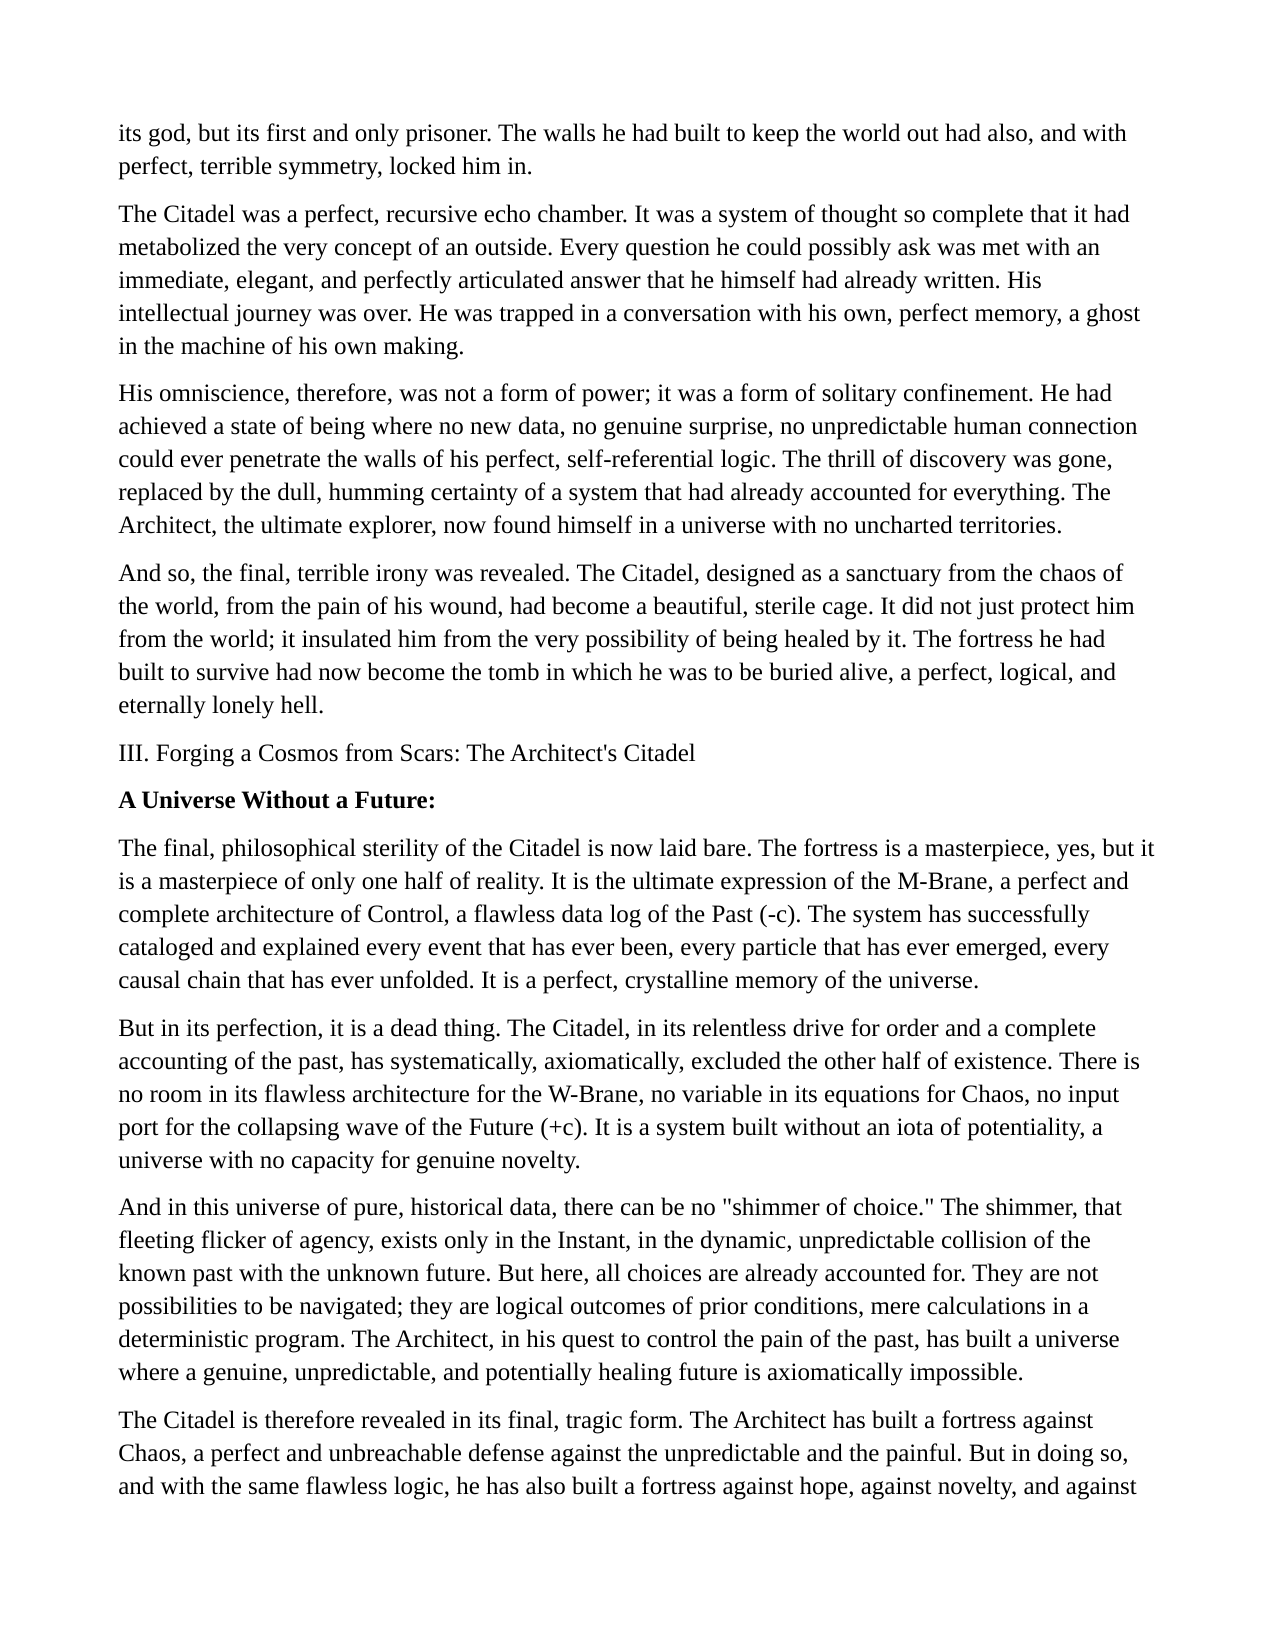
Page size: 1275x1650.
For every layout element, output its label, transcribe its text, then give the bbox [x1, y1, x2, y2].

text its god, but its first and only prisoner. The walls he had built to keep the world out had also, and with perfect, terrible symmetry, locked him in. [118, 118, 1157, 180]
text The Citadel was a perfect, recursive echo chamber. It was a system of thought so complete that it had metabolized the very concept of an outside. Every question he could possibly ask was met with an immediate, elegant, and perfectly articulated answer that he himself had already written. His intellectual journey was over. He was trapped in a conversation with his own, perfect memory, a ghost in the machine of his own making. [118, 199, 1157, 359]
text And so, the final, terrible irony was revealed. The Citadel, designed as a sanctuary from the chaos of the world, from the pain of his wound, had become a beautiful, sterile cage. It did not just protect him from the world; it insulated him from the very possibility of being healed by it. The fortress he had built to survive had now become the tomb in which he was to be buried alive, a perfect, logical, and eternally lonely hell. [118, 558, 1157, 719]
text A Universe Without a Future: [118, 785, 1157, 814]
text The final, philosophical sterility of the Citadel is now laid bare. The fortress is a masterpiece, yes, but it is a masterpiece of only one half of reality. It is the ultimate expression of the M-Brane, a perfect and complete architecture of Control, a flawless data log of the Past (-c). The system has successfully cataloged and explained every event that has ever been, every particle that has ever emerged, every causal chain that has ever unfolded. It is a perfect, crystalline memory of the universe. [118, 833, 1157, 994]
text But in its perfection, it is a dead thing. The Citadel, in its relentless drive for order and a complete accounting of the past, has systematically, axiomatically, excluded the other half of existence. There is no room in its flawless architecture for the W-Brane, no variable in its equations for Chaos, no input port for the collapsing wave of the Future (+c). It is a system built without an iota of potentiality, a universe with no capacity for genuine novelty. [118, 1013, 1157, 1173]
text The Citadel is therefore revealed in its final, tragic form. The Architect has built a fortress against Chaos, a perfect and unbreachable defense against the unpredictable and the painful. But in doing so, and with the same flawless logic, he has also built a fortress against hope, against novelty, and against [118, 1405, 1157, 1500]
text III. Forging a Cosmos from Scars: The Architect's Citadel [118, 738, 1157, 767]
text His omniscience, therefore, was not a form of power; it was a form of solitary confinement. He had achieved a state of being where no new data, no genuine surprise, no unpredictable human connection could ever penetrate the walls of his perfect, self-referential logic. The thrill of discovery was gone, replaced by the dull, humming certainty of a system that had already accounted for everything. The Architect, the ultimate explorer, now found himself in a universe with no uncharted territories. [118, 378, 1157, 539]
text And in this universe of pure, historical data, there can be no "shimmer of choice." The shimmer, that fleeting flicker of agency, exists only in the Instant, in the dynamic, unpredictable collision of the known past with the unknown future. But here, all choices are already accounted for. They are not possibilities to be navigated; they are logical outcomes of prior conditions, mere calculations in a deterministic program. The Architect, in his quest to control the pain of the past, has built a universe where a genuine, unpredictable, and potentially healing future is axiomatically impossible. [118, 1192, 1157, 1386]
